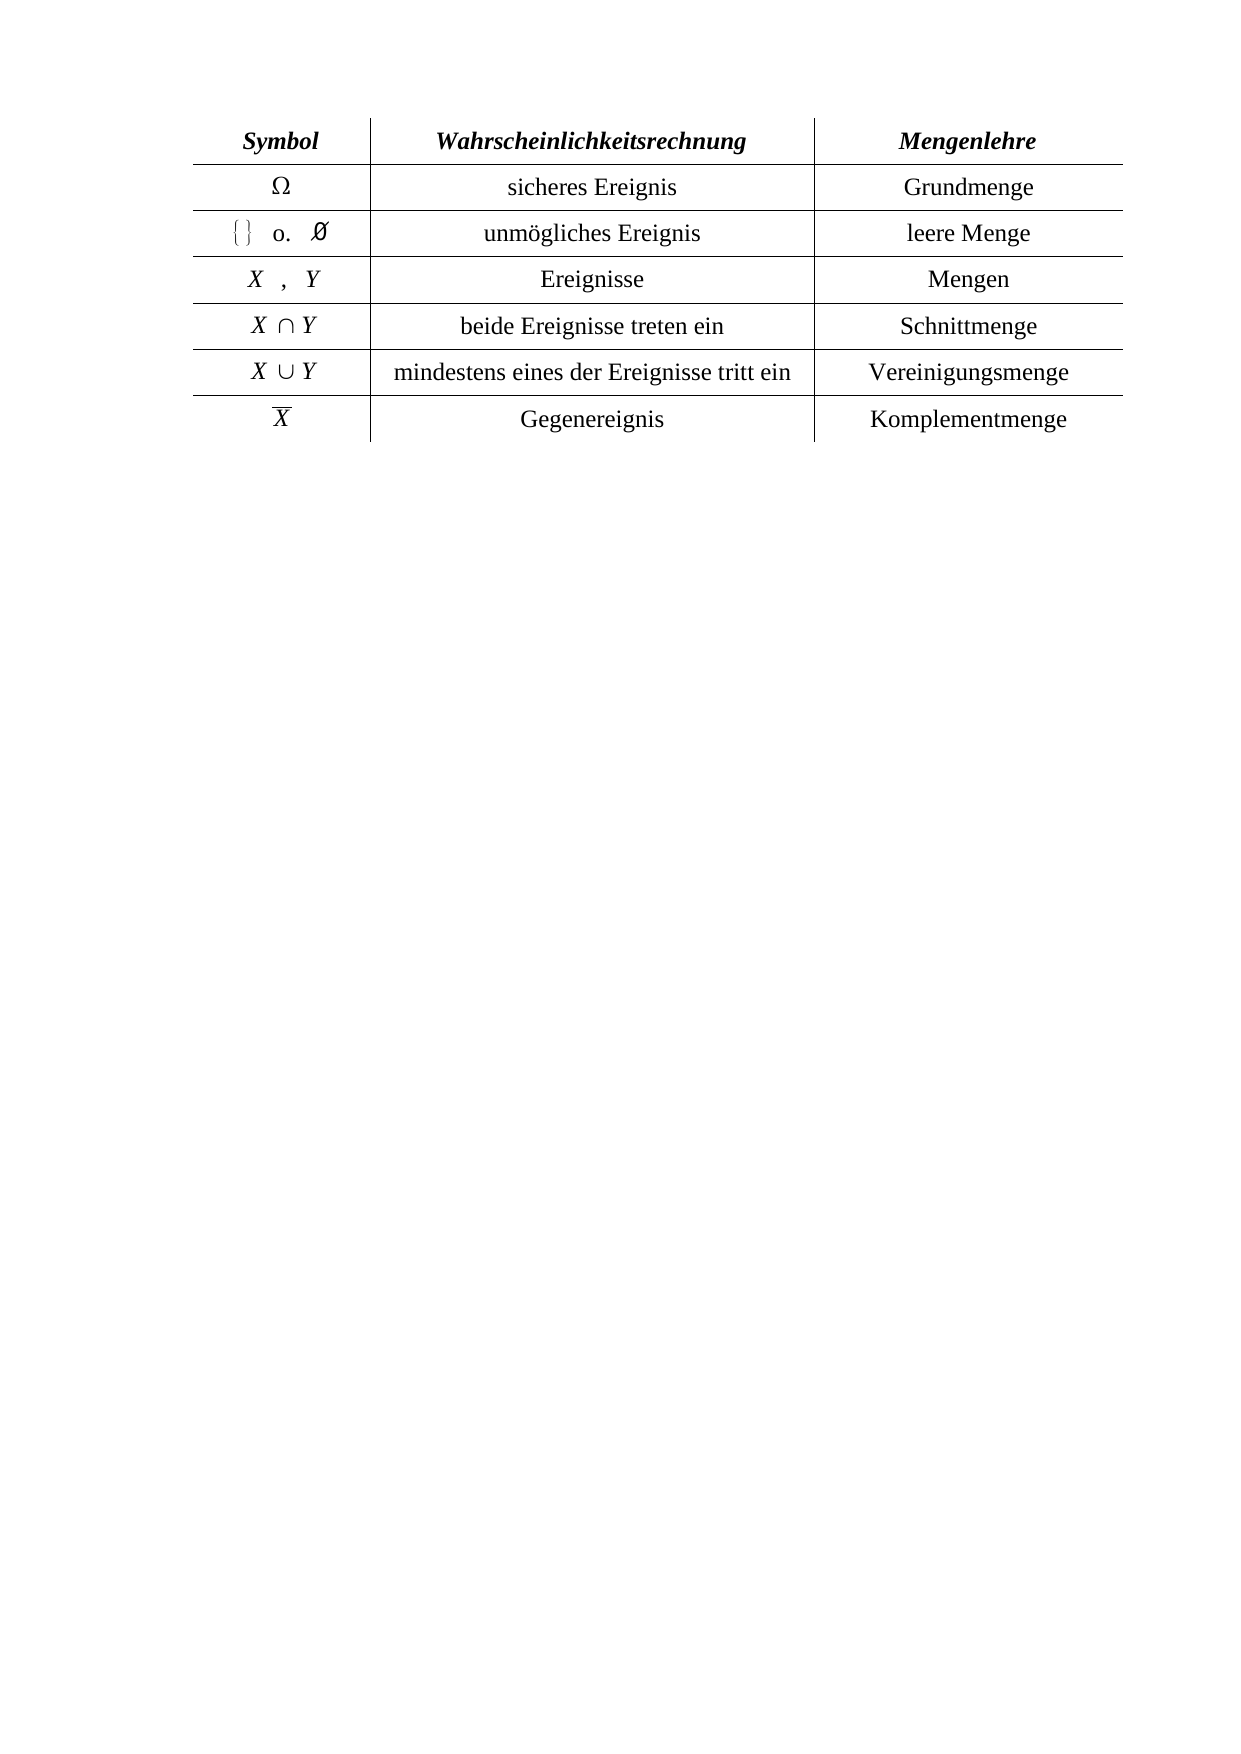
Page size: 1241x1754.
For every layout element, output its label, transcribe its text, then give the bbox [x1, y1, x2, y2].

table_cell mindestens eines der Ereignisse tritt ein [371, 350, 814, 395]
table_cell sicheres Ereignis [371, 165, 814, 210]
table_cell o. [193, 211, 370, 256]
table_cell beide Ereignisse treten ein [371, 304, 814, 349]
table_cell [193, 396, 370, 442]
table_cell Grundmenge [815, 165, 1123, 210]
table_cell Vereinigungsmenge [815, 350, 1123, 395]
table_cell [193, 304, 370, 349]
table_cell leere Menge [815, 211, 1123, 256]
table_cell Gegenereignis [371, 396, 814, 442]
table_cell Komplementmenge [815, 396, 1123, 442]
table_header Symbol [193, 118, 370, 164]
table_cell unmögliches Ereignis [371, 211, 814, 256]
table_header Mengenlehre [815, 118, 1123, 164]
table_cell Schnittmenge [815, 304, 1123, 349]
table_cell , [193, 257, 370, 303]
table_cell Ereignisse [371, 257, 814, 303]
table_cell [193, 165, 370, 210]
table_cell Mengen [815, 257, 1123, 303]
table_cell [193, 350, 370, 395]
table_header Wahrscheinlichkeitsrechnung [371, 118, 814, 164]
